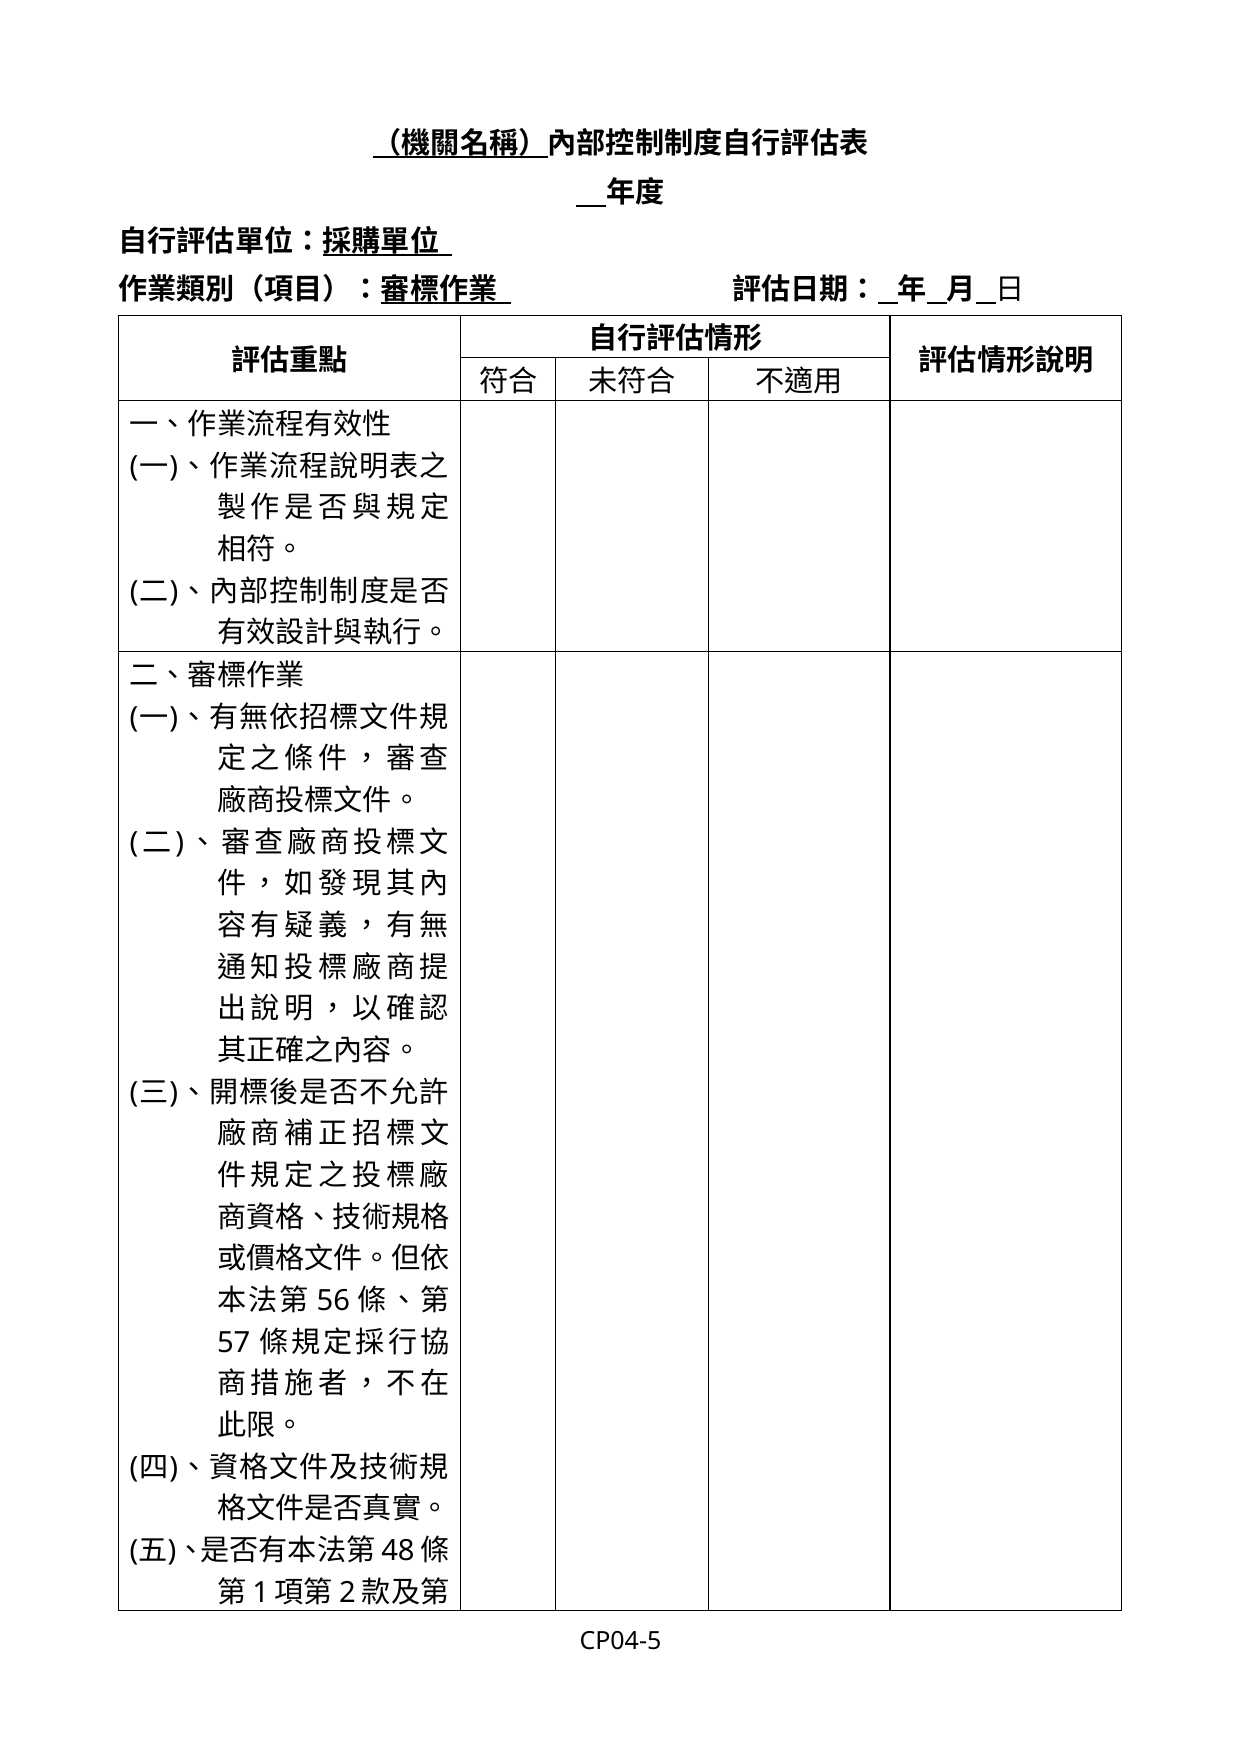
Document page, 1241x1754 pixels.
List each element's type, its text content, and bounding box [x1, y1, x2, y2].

table_cell [709, 401, 889, 651]
table_cell [709, 652, 889, 1610]
text 自行評估單位：採購單位 [118, 217, 1122, 259]
table_cell [891, 652, 1121, 1610]
table_cell 二、審標作業 (一)、有無依招標文件規定之條件，審查廠商投標文件。 (二)、審查廠商投標文件，如發現其內容有疑義，有無通知投標廠商提出說明，以確認其正確之內容。 (三)、開標後是否不允許廠商補正招標文件規定之投標廠商資格、技術規格或價格文件。但依本法第56條、第57條規定採行協商措施者，不在此限。 (四)、資格文件及技術規格文件是否真實。 (五)、是否有本法第48條第1項第2款及第 [119, 652, 460, 1610]
table_header 評估情形說明 [891, 316, 1121, 400]
table_cell 符合 [461, 358, 555, 400]
table_header 自行評估情形 [461, 316, 889, 357]
table_cell [461, 401, 555, 651]
text 年度 [118, 169, 1122, 211]
table_header 評估重點 [119, 316, 460, 400]
table_cell 未符合 [556, 358, 708, 400]
table_cell 不適用 [709, 358, 889, 400]
text （機關名稱）內部控制制度自行評估表 [118, 120, 1122, 162]
table_cell 一、作業流程有效性 (一)、作業流程說明表之製作是否與規定相符。 (二)、內部控制制度是否有效設計與執行。 [119, 401, 460, 651]
table_cell [461, 652, 555, 1610]
table_cell [891, 401, 1121, 651]
text 作業類別（項目）：審標作業 評估日期： 年 月 日 [118, 266, 1122, 308]
table_cell [556, 652, 708, 1610]
table_cell [556, 401, 708, 651]
